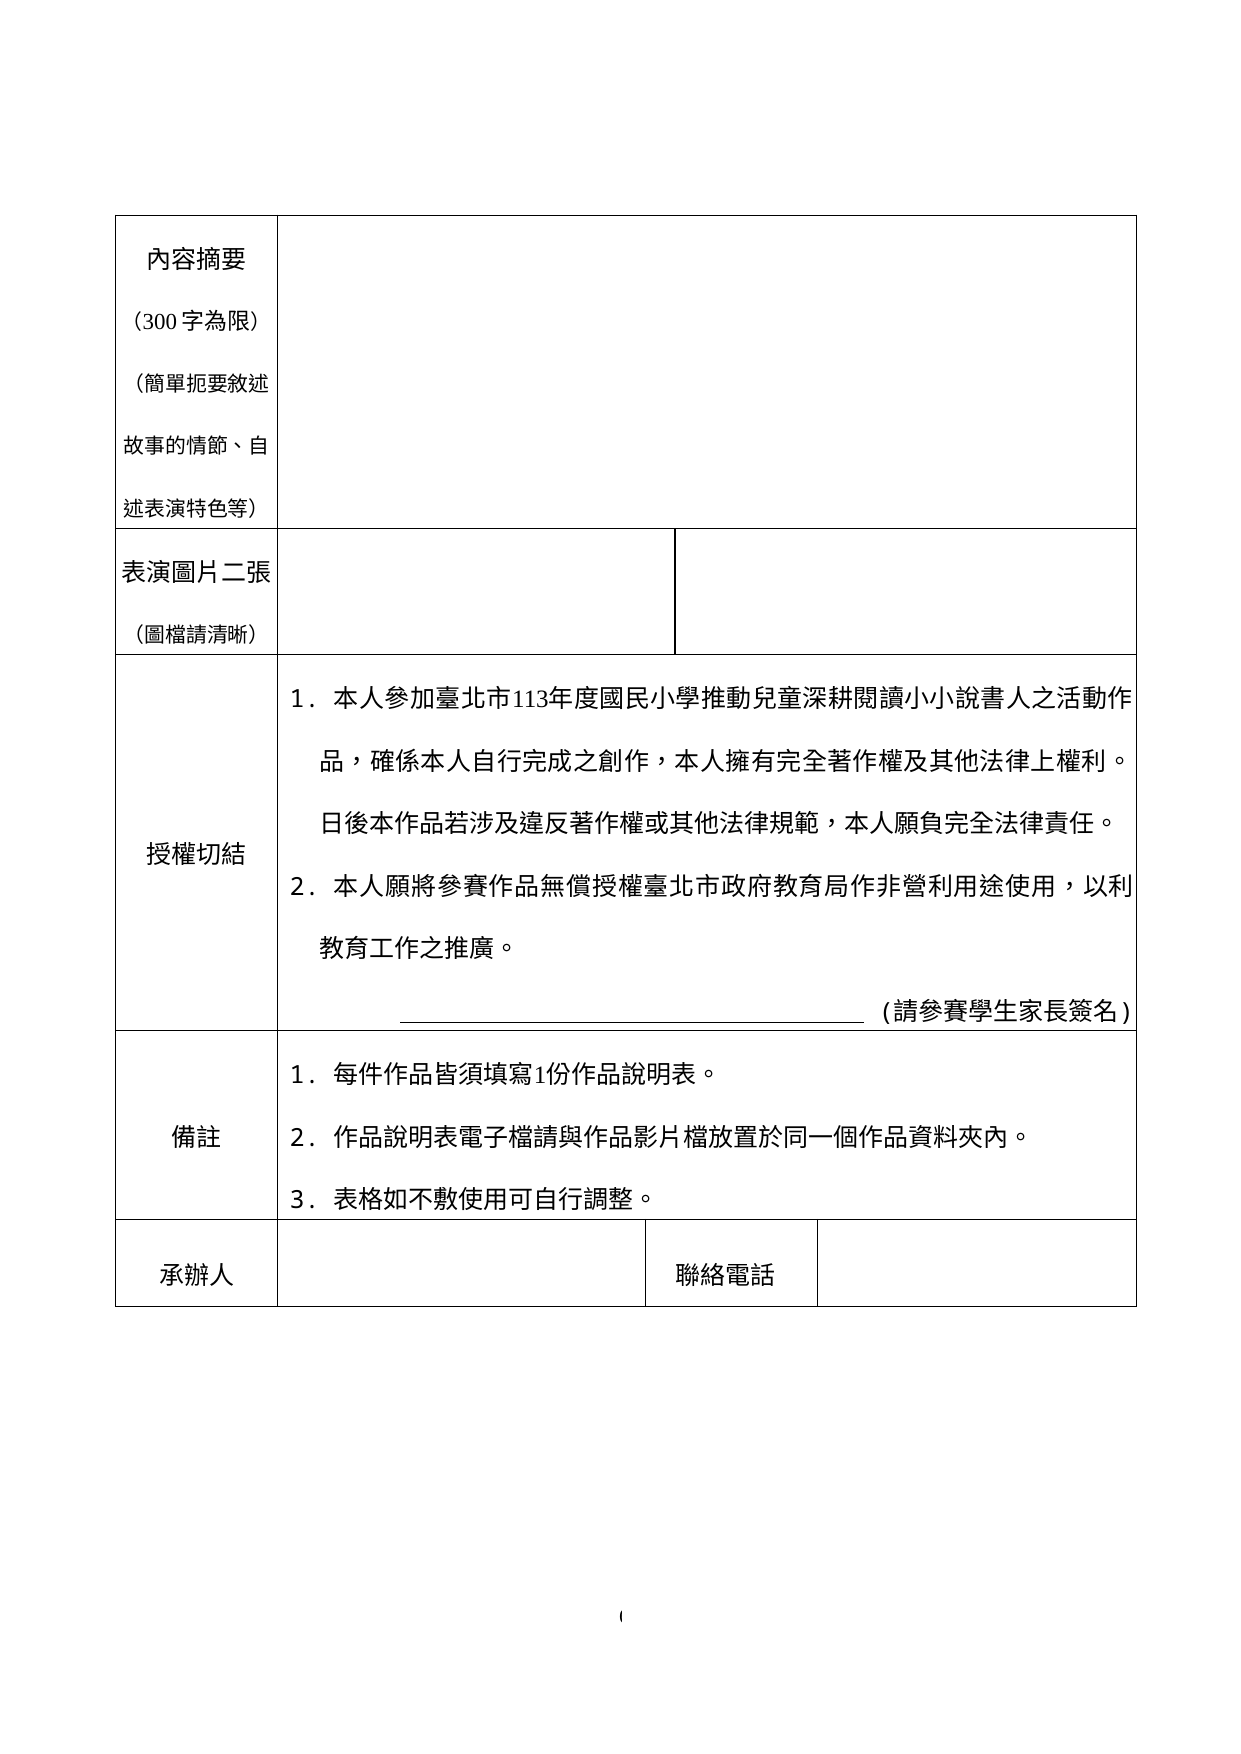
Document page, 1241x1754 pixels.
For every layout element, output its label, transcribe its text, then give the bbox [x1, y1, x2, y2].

table_cell 每件作品皆須填寫1份作品說明表。 作品說明表電子檔請與作品影片檔放置於同一個作品資料夾內。 表格如不敷使用可自行調整。 [278, 1031, 1136, 1219]
table_cell [278, 216, 1136, 528]
table_cell [278, 529, 674, 654]
table_cell [818, 1220, 1136, 1306]
table_cell [676, 529, 1136, 654]
table_cell [278, 1220, 645, 1306]
table_cell 聯絡電話 [646, 1220, 817, 1306]
table_cell 承辦人 [116, 1220, 277, 1306]
table_cell 授權切結 [116, 655, 277, 1030]
table_cell 內容摘要 （300字為限） （簡單扼要敘述故事的情節、自述表演特色等） [116, 216, 277, 528]
table_cell 本人參加臺北市113年度國民小學推動兒童深耕閱讀小小說書人之活動作品，確係本人自行完成之創作，本人擁有完全著作權及其他法律上權利。日後本作品若涉及違反著作權或其他法律規範，本人願負完全法律責任。 本人願將參賽作品無償授權臺北市政府教育局作非營利用途使用，以利教育工作之推廣。 (請參賽學生家長簽名) [278, 655, 1136, 1030]
table_cell 表演圖片二張 （圖檔請清晰） [116, 529, 277, 654]
table_cell 備註 [116, 1031, 277, 1219]
